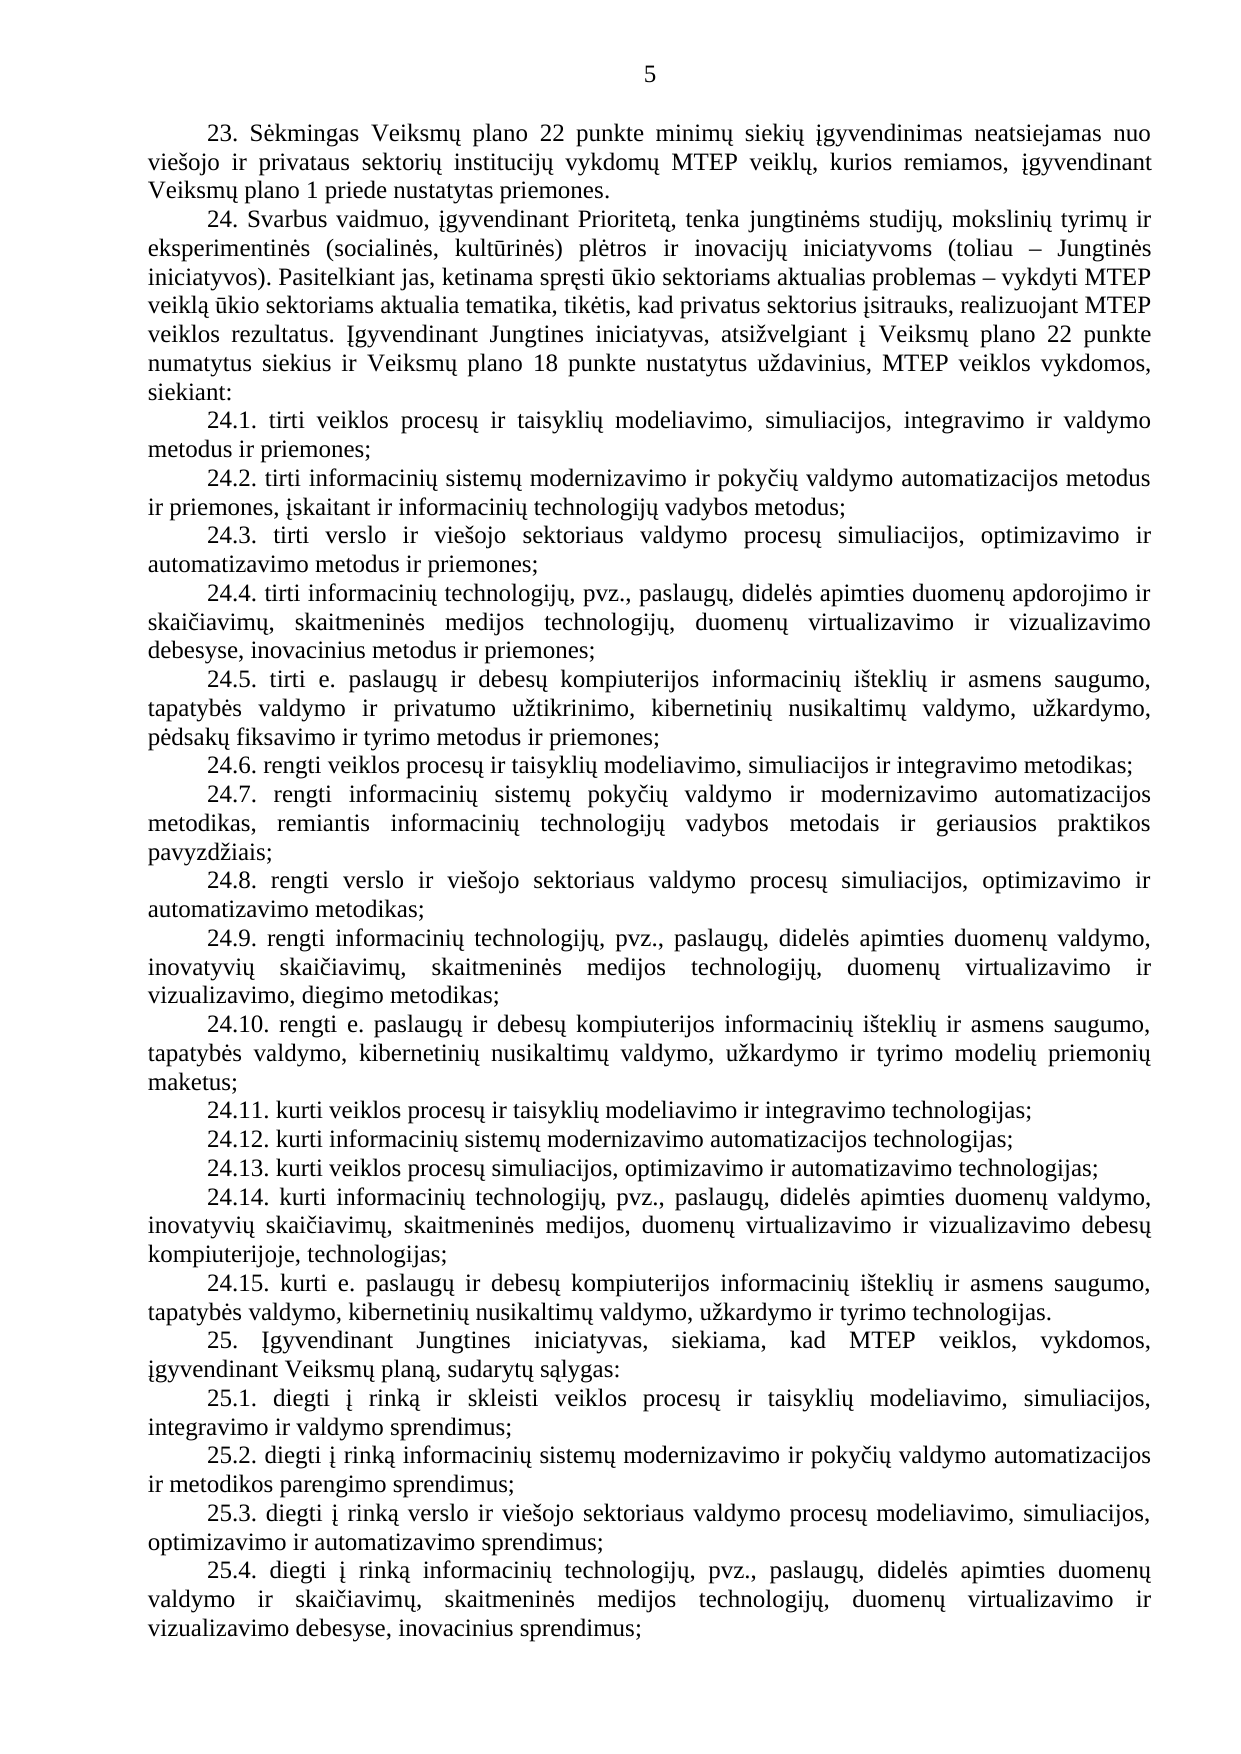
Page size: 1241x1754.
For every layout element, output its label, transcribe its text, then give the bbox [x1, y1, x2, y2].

text 25.1. diegti į rinką ir skleisti veiklos procesų ir taisyklių modeliavimo, simuliacijos, integravimo ir valdymo sprendimus; [148, 1383, 1152, 1441]
text 24.5. tirti e. paslaugų ir debesų kompiuterijos informacinių išteklių ir asmens saugumo, tapatybės valdymo ir privatumo užtikrinimo, kibernetinių nusikaltimų valdymo, užkardymo, pėdsakų fiksavimo ir tyrimo metodus ir priemones; [148, 664, 1152, 751]
text 24.7. rengti informacinių sistemų pokyčių valdymo ir modernizavimo automatizacijos metodikas, remiantis informacinių technologijų vadybos metodais ir geriausios praktikos pavyzdžiais; [148, 779, 1152, 866]
text 24.4. tirti informacinių technologijų, pvz., paslaugų, didelės apimties duomenų apdorojimo ir skaičiavimų, skaitmeninės medijos technologijų, duomenų virtualizavimo ir vizualizavimo debesyse, inovacinius metodus ir priemones; [148, 578, 1152, 664]
text 23. Sėkmingas Veiksmų plano 22 punkte minimų siekių įgyvendinimas neatsiejamas nuo viešojo ir privataus sektorių institucijų vykdomų MTEP veiklų, kurios remiamos, įgyvendinant Veiksmų plano 1 priede nustatytas priemones. [148, 118, 1152, 204]
text 24.1. tirti veiklos procesų ir taisyklių modeliavimo, simuliacijos, integravimo ir valdymo metodus ir priemones; [148, 406, 1152, 463]
text 24.6. rengti veiklos procesų ir taisyklių modeliavimo, simuliacijos ir integravimo metodikas; [148, 751, 1152, 779]
text 24.8. rengti verslo ir viešojo sektoriaus valdymo procesų simuliacijos, optimizavimo ir automatizavimo metodikas; [148, 866, 1152, 923]
text 24.9. rengti informacinių technologijų, pvz., paslaugų, didelės apimties duomenų valdymo, inovatyvių skaičiavimų, skaitmeninės medijos technologijų, duomenų virtualizavimo ir vizualizavimo, diegimo metodikas; [148, 923, 1152, 1009]
text 24.13. kurti veiklos procesų simuliacijos, optimizavimo ir automatizavimo technologijas; [148, 1153, 1152, 1182]
text 24.12. kurti informacinių sistemų modernizavimo automatizacijos technologijas; [148, 1124, 1152, 1153]
text 24.14. kurti informacinių technologijų, pvz., paslaugų, didelės apimties duomenų valdymo, inovatyvių skaičiavimų, skaitmeninės medijos, duomenų virtualizavimo ir vizualizavimo debesų kompiuterijoje, technologijas; [148, 1182, 1152, 1268]
text 24.11. kurti veiklos procesų ir taisyklių modeliavimo ir integravimo technologijas; [148, 1096, 1152, 1124]
text 24.15. kurti e. paslaugų ir debesų kompiuterijos informacinių išteklių ir asmens saugumo, tapatybės valdymo, kibernetinių nusikaltimų valdymo, užkardymo ir tyrimo technologijas. [148, 1268, 1152, 1326]
text 24.2. tirti informacinių sistemų modernizavimo ir pokyčių valdymo automatizacijos metodus ir priemones, įskaitant ir informacinių technologijų vadybos metodus; [148, 463, 1152, 521]
text 25.3. diegti į rinką verslo ir viešojo sektoriaus valdymo procesų modeliavimo, simuliacijos, optimizavimo ir automatizavimo sprendimus; [148, 1498, 1152, 1556]
text 25.4. diegti į rinką informacinių technologijų, pvz., paslaugų, didelės apimties duomenų valdymo ir skaičiavimų, skaitmeninės medijos technologijų, duomenų virtualizavimo ir vizualizavimo debesyse, inovacinius sprendimus; [148, 1556, 1152, 1642]
text 24.3. tirti verslo ir viešojo sektoriaus valdymo procesų simuliacijos, optimizavimo ir automatizavimo metodus ir priemones; [148, 521, 1152, 578]
text 25.2. diegti į rinką informacinių sistemų modernizavimo ir pokyčių valdymo automatizacijos ir metodikos parengimo sprendimus; [148, 1441, 1152, 1498]
text 24.10. rengti e. paslaugų ir debesų kompiuterijos informacinių išteklių ir asmens saugumo, tapatybės valdymo, kibernetinių nusikaltimų valdymo, užkardymo ir tyrimo modelių priemonių maketus; [148, 1009, 1152, 1096]
text 25. Įgyvendinant Jungtines iniciatyvas, siekiama, kad MTEP veiklos, vykdomos, įgyvendinant Veiksmų planą, sudarytų sąlygas: [148, 1326, 1152, 1383]
text 24. Svarbus vaidmuo, įgyvendinant Prioritetą, tenka jungtinėms studijų, mokslinių tyrimų ir eksperimentinės (socialinės, kultūrinės) plėtros ir inovacijų iniciatyvoms (toliau – Jungtinės iniciatyvos). Pasitelkiant jas, ketinama spręsti ūkio sektoriams aktualias problemas – vykdyti MTEP veiklą ūkio sektoriams aktualia tematika, tikėtis, kad privatus sektorius įsitrauks, realizuojant MTEP veiklos rezultatus. Įgyvendinant Jungtines iniciatyvas, atsižvelgiant į Veiksmų plano 22 punkte numatytus siekius ir Veiksmų plano 18 punkte nustatytus uždavinius, MTEP veiklos vykdomos, siekiant: [148, 204, 1152, 406]
